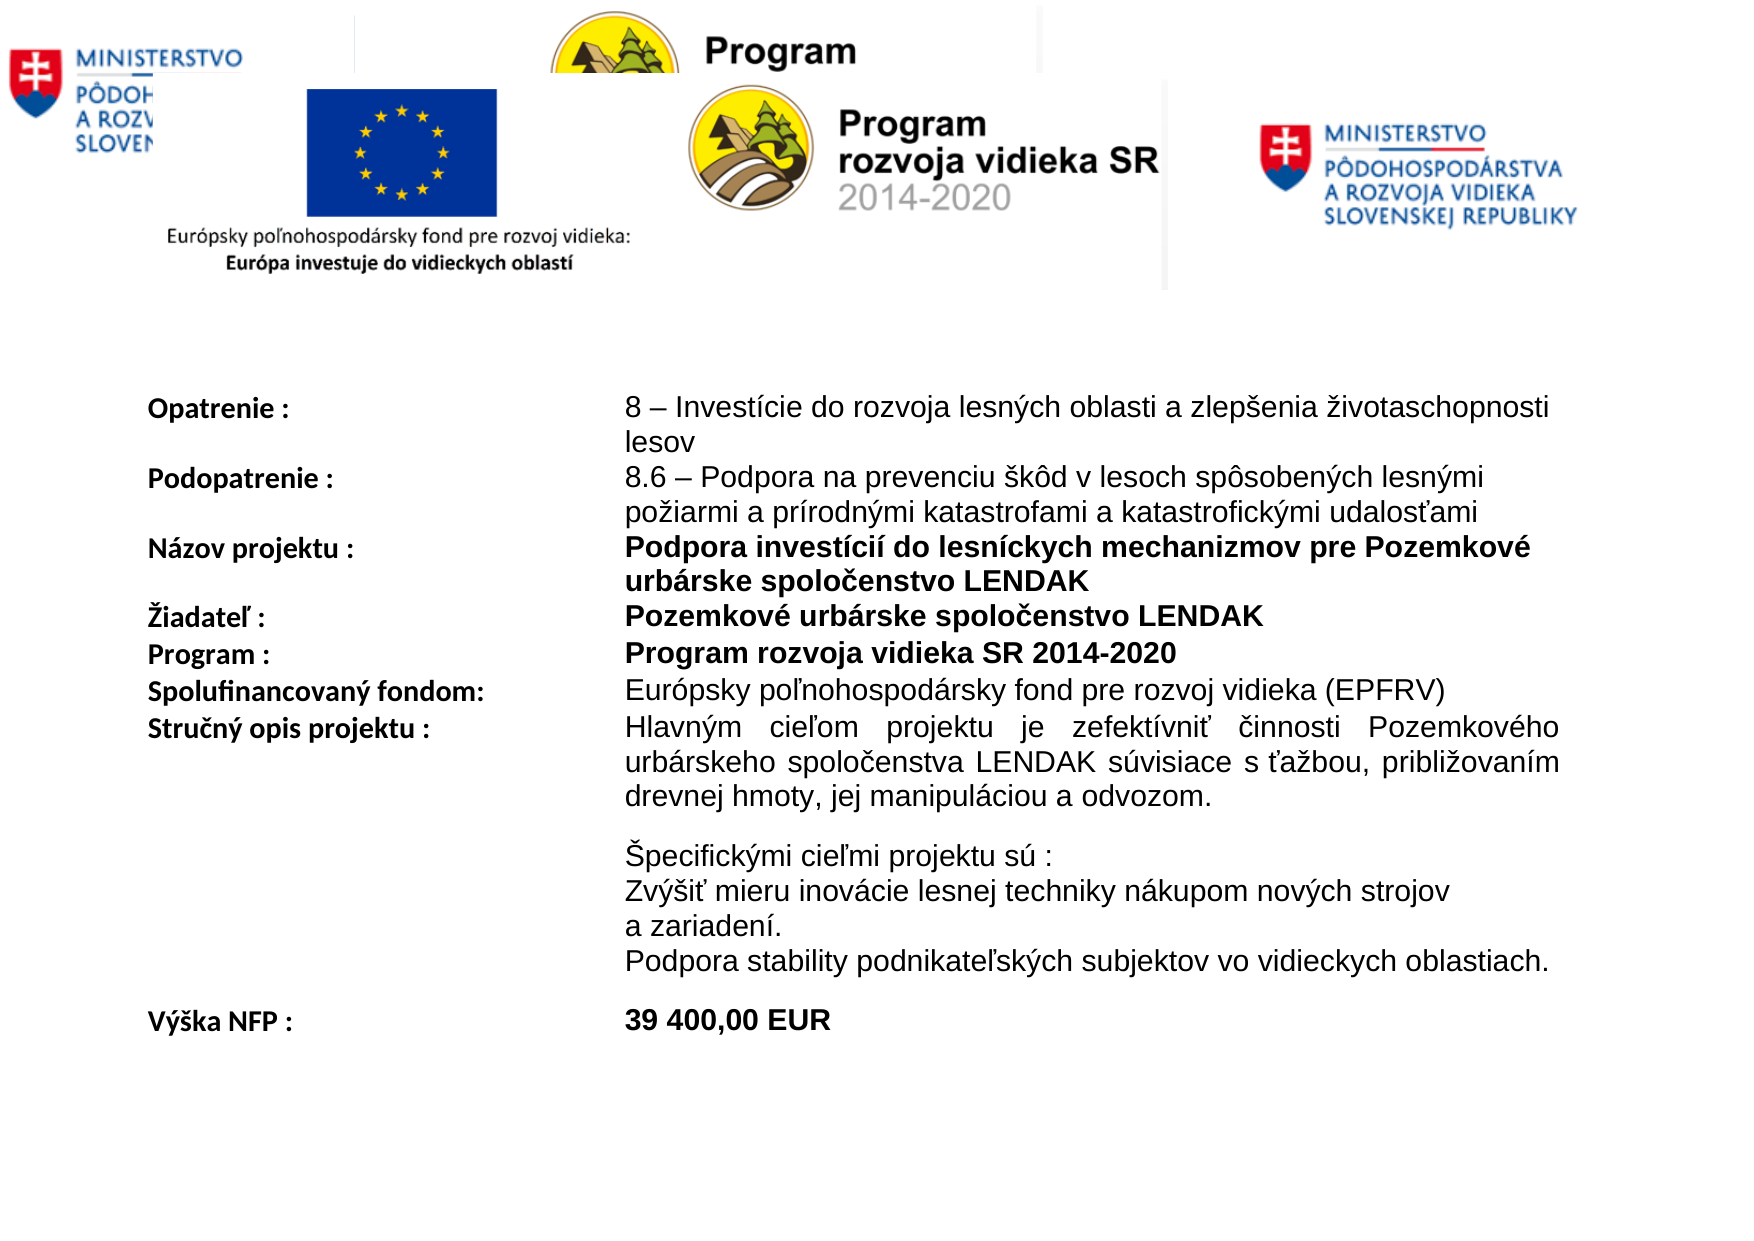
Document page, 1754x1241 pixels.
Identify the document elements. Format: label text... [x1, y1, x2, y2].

picture [1251, 77, 1595, 291]
table_cell Názov projektu : [136, 529, 613, 598]
table_header Opatrenie : [136, 390, 613, 459]
table_cell Podpora investícií do lesníckych mechanizmov pre Pozemkové urbárske spoločenstvo LENDAK [613, 529, 1571, 598]
picture [0, 0, 1169, 290]
table_cell Žiadateľ : [136, 598, 613, 635]
table_cell Výška NFP : [136, 1003, 613, 1039]
table_cell Program : [136, 635, 613, 672]
table_cell 39 400,00 EUR [613, 1003, 1571, 1039]
table_cell Hlavným cieľom projektu je zefektívniť činnosti Pozemkového urbárskeho spoločenstva LENDAK súvisiace s ťažbou, približovaním drevnej hmoty, jej manipuláciou a odvozom. Špecifickými cieľmi projektu sú : Zvýšiť mieru inovácie lesnej techniky nákupom nových strojov a zariadení. Podpora stability podnikateľských subjektov vo vidieckych oblastiach. [613, 709, 1571, 1002]
table_cell Podopatrenie : [136, 459, 613, 529]
table_cell Stručný opis projektu : [136, 709, 613, 1002]
table_cell Európsky poľnohospodársky fond pre rozvoj vidieka (EPFRV) [613, 672, 1571, 709]
table_cell Spolufinancovaný fondom: [136, 672, 613, 709]
table_cell Program rozvoja vidieka SR 2014-2020 [613, 635, 1571, 672]
table_header 8 – Investície do rozvoja lesných oblasti a zlepšenia životaschopnosti lesov [613, 390, 1571, 459]
table_cell Pozemkové urbárske spoločenstvo LENDAK [613, 598, 1571, 635]
table_cell 8.6 – Podpora na prevenciu škôd v lesoch spôsobených lesnými požiarmi a prírodnými katastrofami a katastrofickými udalosťami [613, 459, 1571, 529]
